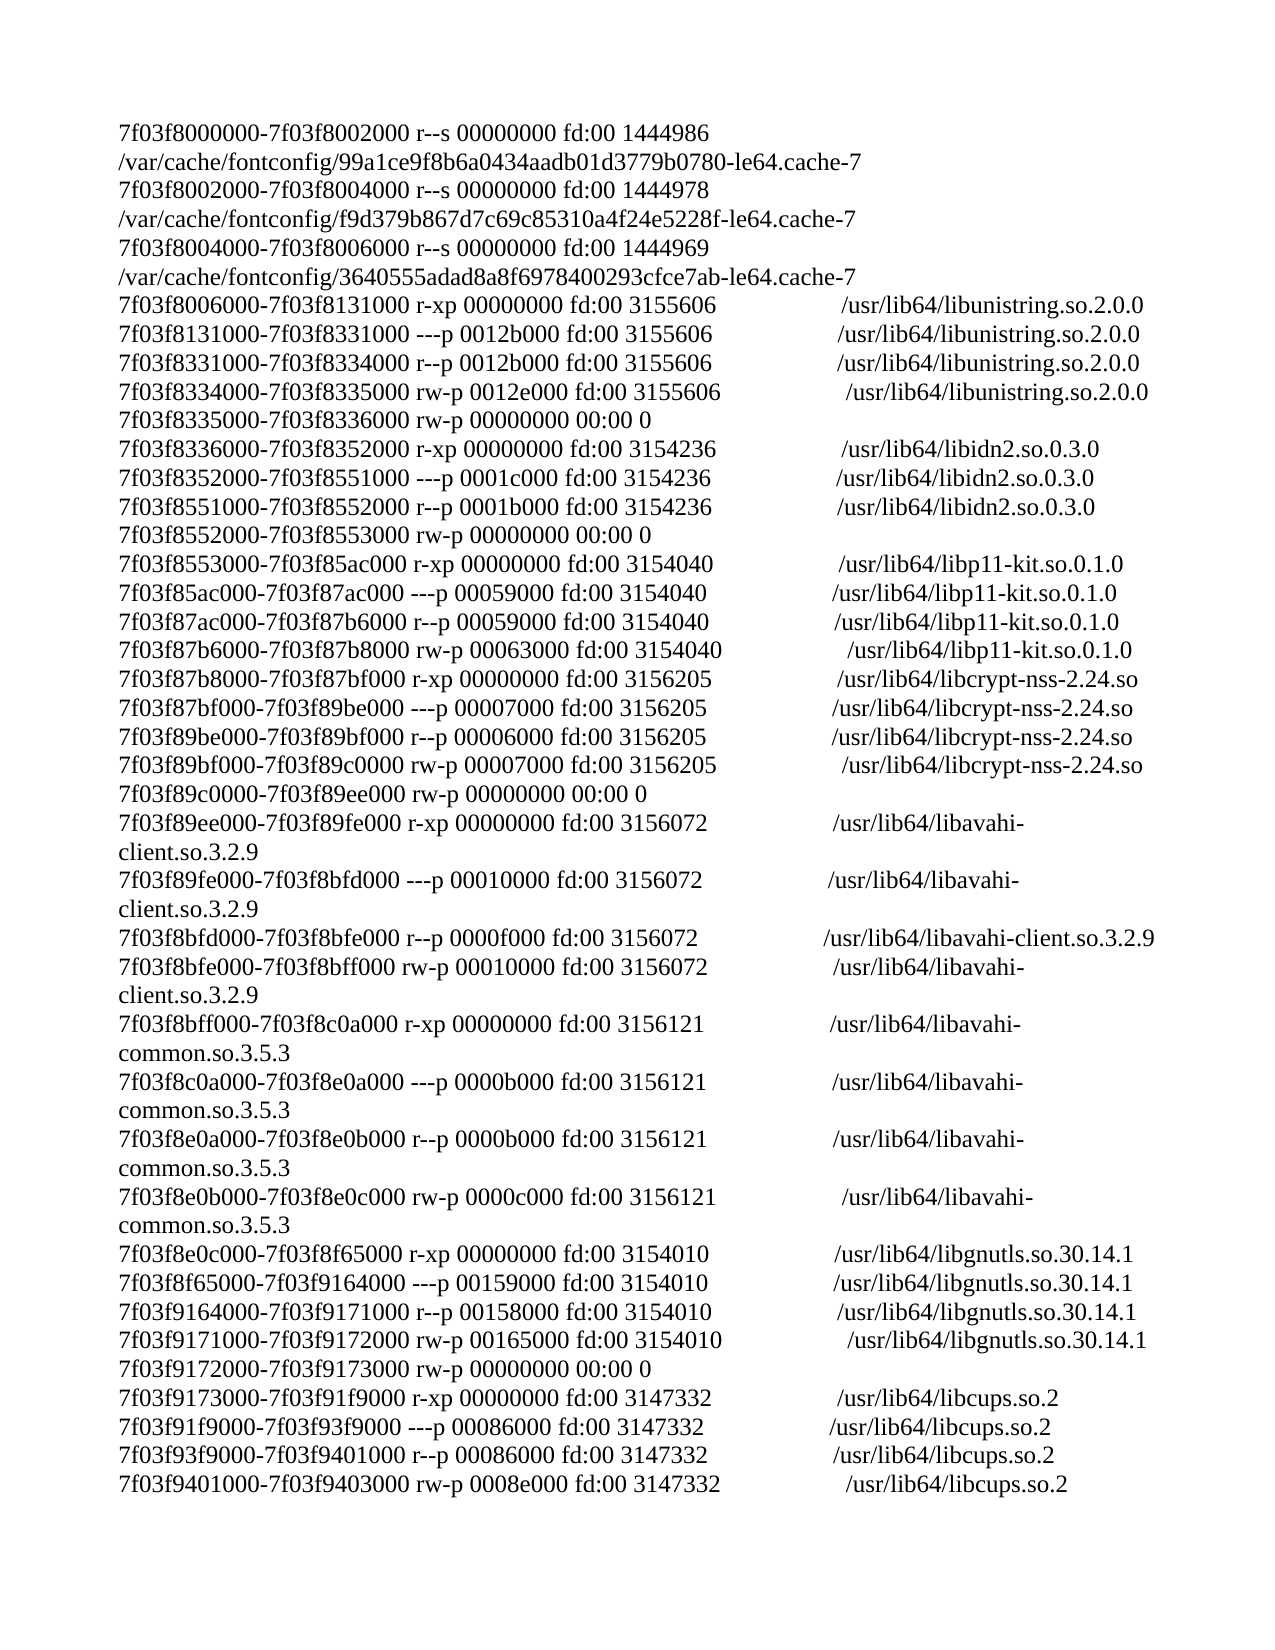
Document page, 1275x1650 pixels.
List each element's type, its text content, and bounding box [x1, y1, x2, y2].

text 7f03f93f9000-7f03f9401000 r--p 00086000 fd:00 3147332 /usr/lib64/libcups.so.2 [118, 1441, 1157, 1469]
text 7f03f9171000-7f03f9172000 rw-p 00165000 fd:00 3154010 /usr/lib64/libgnutls.so.30.14.1 [118, 1326, 1157, 1354]
text 7f03f85ac000-7f03f87ac000 ---p 00059000 fd:00 3154040 /usr/lib64/libp11-kit.so.0.1.0 [118, 578, 1157, 607]
text 7f03f89ee000-7f03f89fe000 r-xp 00000000 fd:00 3156072 /usr/lib64/libavahi-client.so.3.2.9 [118, 808, 1157, 866]
text 7f03f8f65000-7f03f9164000 ---p 00159000 fd:00 3154010 /usr/lib64/libgnutls.so.30.14.1 [118, 1268, 1157, 1297]
text 7f03f8e0a000-7f03f8e0b000 r--p 0000b000 fd:00 3156121 /usr/lib64/libavahi-common.so.3.5.3 [118, 1124, 1157, 1182]
text 7f03f8334000-7f03f8335000 rw-p 0012e000 fd:00 3155606 /usr/lib64/libunistring.so.2.0.0 [118, 377, 1157, 406]
text 7f03f8551000-7f03f8552000 r--p 0001b000 fd:00 3154236 /usr/lib64/libidn2.so.0.3.0 [118, 492, 1157, 521]
text 7f03f87b6000-7f03f87b8000 rw-p 00063000 fd:00 3154040 /usr/lib64/libp11-kit.so.0.1.0 [118, 636, 1157, 664]
text 7f03f87b8000-7f03f87bf000 r-xp 00000000 fd:00 3156205 /usr/lib64/libcrypt-nss-2.24.so [118, 664, 1157, 693]
text 7f03f9401000-7f03f9403000 rw-p 0008e000 fd:00 3147332 /usr/lib64/libcups.so.2 [118, 1469, 1157, 1498]
text 7f03f8bfd000-7f03f8bfe000 r--p 0000f000 fd:00 3156072 /usr/lib64/libavahi-client.so.3.2.9 [118, 923, 1157, 952]
text 7f03f8bfe000-7f03f8bff000 rw-p 00010000 fd:00 3156072 /usr/lib64/libavahi-client.so.3.2.9 [118, 952, 1157, 1009]
text 7f03f87ac000-7f03f87b6000 r--p 00059000 fd:00 3154040 /usr/lib64/libp11-kit.so.0.1.0 [118, 607, 1157, 636]
text 7f03f8002000-7f03f8004000 r--s 00000000 fd:00 1444978 /var/cache/fontconfig/f9d379b867d7c69c85310a4f24e5228f-le64.cache-7 [118, 176, 1157, 233]
text 7f03f8552000-7f03f8553000 rw-p 00000000 00:00 0 [118, 521, 1157, 549]
text 7f03f9172000-7f03f9173000 rw-p 00000000 00:00 0 [118, 1354, 1157, 1383]
text 7f03f8331000-7f03f8334000 r--p 0012b000 fd:00 3155606 /usr/lib64/libunistring.so.2.0.0 [118, 348, 1157, 377]
text 7f03f91f9000-7f03f93f9000 ---p 00086000 fd:00 3147332 /usr/lib64/libcups.so.2 [118, 1412, 1157, 1441]
text 7f03f8131000-7f03f8331000 ---p 0012b000 fd:00 3155606 /usr/lib64/libunistring.so.2.0.0 [118, 319, 1157, 348]
text 7f03f87bf000-7f03f89be000 ---p 00007000 fd:00 3156205 /usr/lib64/libcrypt-nss-2.24.so [118, 693, 1157, 722]
text 7f03f8352000-7f03f8551000 ---p 0001c000 fd:00 3154236 /usr/lib64/libidn2.so.0.3.0 [118, 463, 1157, 492]
text 7f03f8c0a000-7f03f8e0a000 ---p 0000b000 fd:00 3156121 /usr/lib64/libavahi-common.so.3.5.3 [118, 1067, 1157, 1124]
text 7f03f9164000-7f03f9171000 r--p 00158000 fd:00 3154010 /usr/lib64/libgnutls.so.30.14.1 [118, 1297, 1157, 1326]
text 7f03f8335000-7f03f8336000 rw-p 00000000 00:00 0 [118, 406, 1157, 434]
text 7f03f8004000-7f03f8006000 r--s 00000000 fd:00 1444969 /var/cache/fontconfig/3640555adad8a8f6978400293cfce7ab-le64.cache-7 [118, 233, 1157, 291]
text 7f03f89fe000-7f03f8bfd000 ---p 00010000 fd:00 3156072 /usr/lib64/libavahi-client.so.3.2.9 [118, 866, 1157, 923]
text 7f03f8bff000-7f03f8c0a000 r-xp 00000000 fd:00 3156121 /usr/lib64/libavahi-common.so.3.5.3 [118, 1009, 1157, 1067]
text 7f03f8553000-7f03f85ac000 r-xp 00000000 fd:00 3154040 /usr/lib64/libp11-kit.so.0.1.0 [118, 549, 1157, 578]
text 7f03f8e0c000-7f03f8f65000 r-xp 00000000 fd:00 3154010 /usr/lib64/libgnutls.so.30.14.1 [118, 1239, 1157, 1268]
text 7f03f8336000-7f03f8352000 r-xp 00000000 fd:00 3154236 /usr/lib64/libidn2.so.0.3.0 [118, 434, 1157, 463]
text 7f03f89be000-7f03f89bf000 r--p 00006000 fd:00 3156205 /usr/lib64/libcrypt-nss-2.24.so [118, 722, 1157, 751]
text 7f03f8000000-7f03f8002000 r--s 00000000 fd:00 1444986 /var/cache/fontconfig/99a1ce9f8b6a0434aadb01d3779b0780-le64.cache-7 [118, 118, 1157, 176]
text 7f03f8e0b000-7f03f8e0c000 rw-p 0000c000 fd:00 3156121 /usr/lib64/libavahi-common.so.3.5.3 [118, 1182, 1157, 1239]
text 7f03f89bf000-7f03f89c0000 rw-p 00007000 fd:00 3156205 /usr/lib64/libcrypt-nss-2.24.so [118, 751, 1157, 779]
text 7f03f89c0000-7f03f89ee000 rw-p 00000000 00:00 0 [118, 779, 1157, 808]
text 7f03f9173000-7f03f91f9000 r-xp 00000000 fd:00 3147332 /usr/lib64/libcups.so.2 [118, 1383, 1157, 1412]
text 7f03f8006000-7f03f8131000 r-xp 00000000 fd:00 3155606 /usr/lib64/libunistring.so.2.0.0 [118, 291, 1157, 319]
